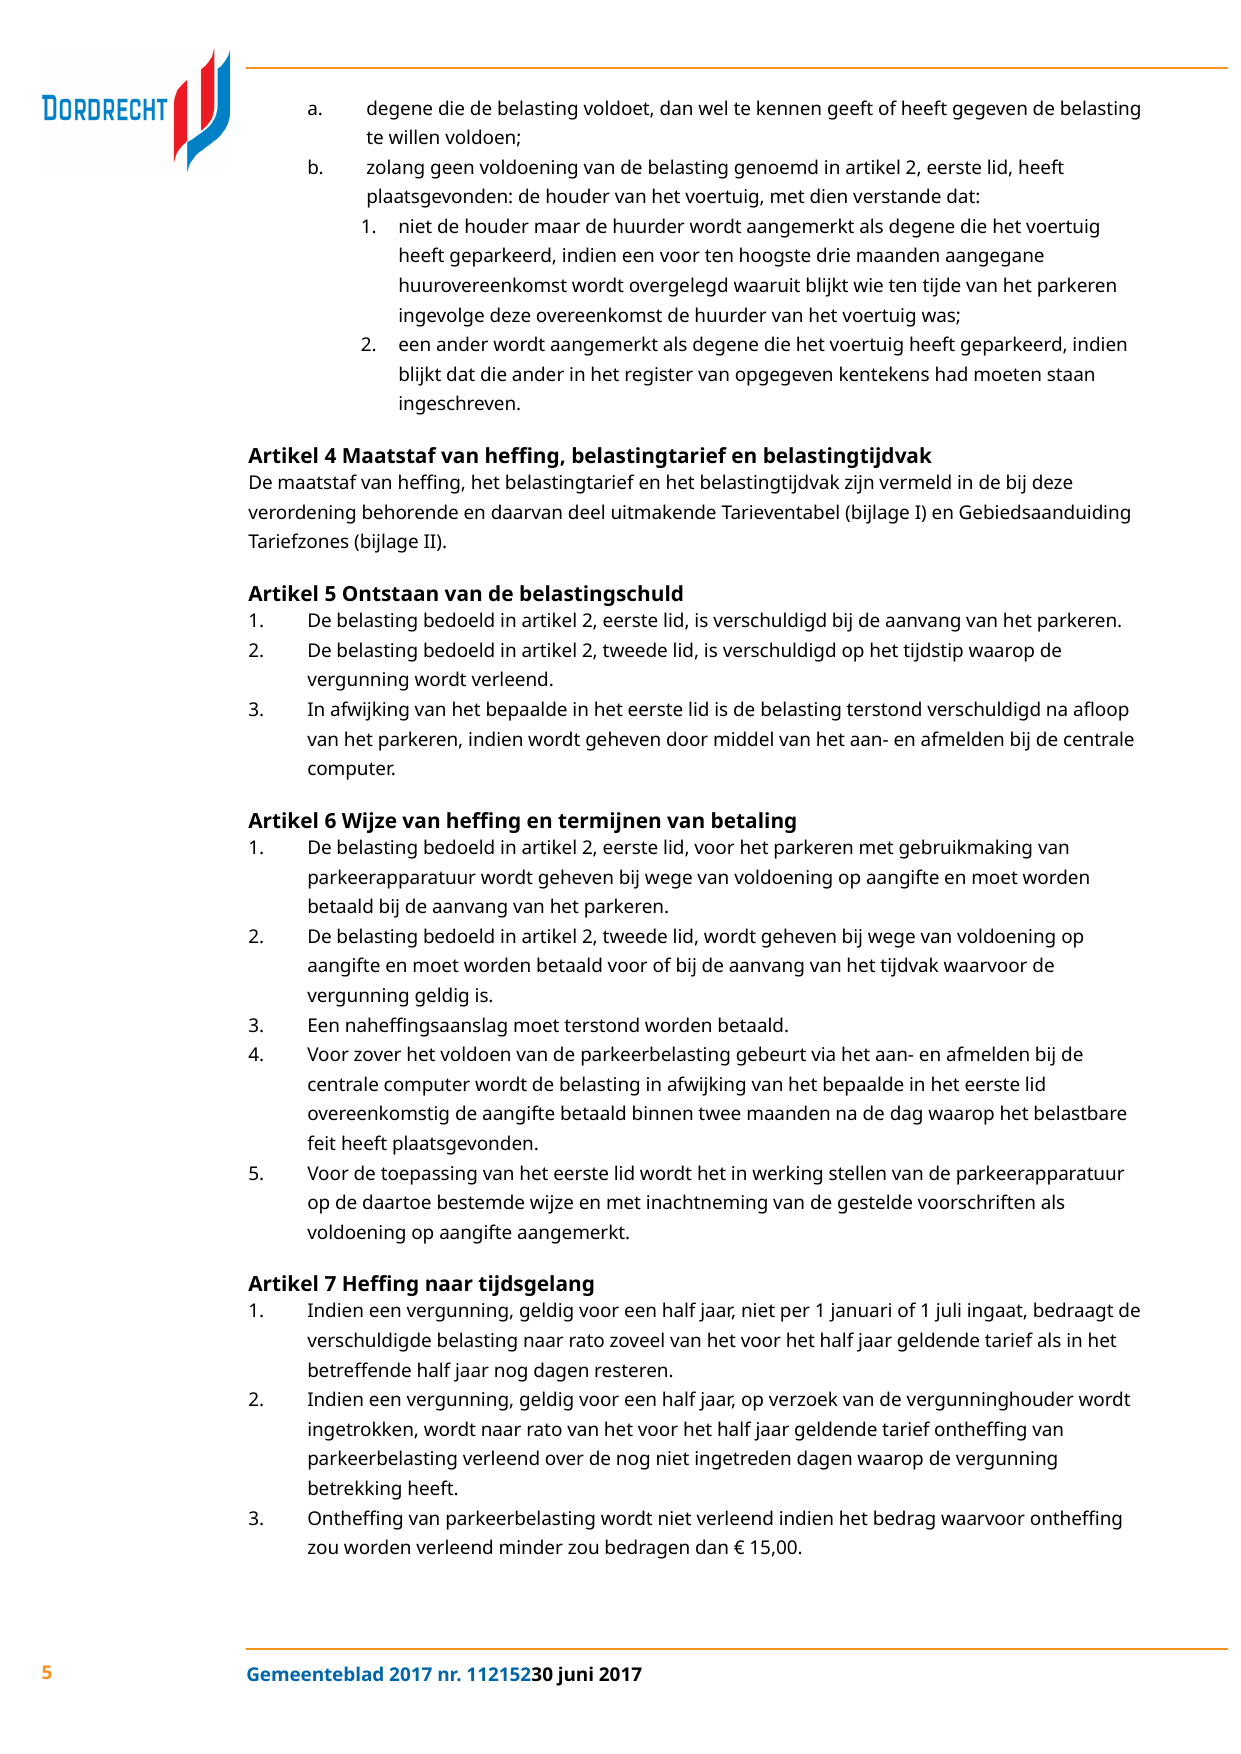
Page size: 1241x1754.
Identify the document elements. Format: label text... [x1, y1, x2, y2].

text Artikel 5 Ontstaan van de belastingschuld [248, 579, 1152, 607]
text Artikel 6 Wijze van heffing en termijnen van betaling [248, 806, 1152, 834]
list een ander wordt aangemerkt als degene die het voertuig heeft geparkeerd, indien blijkt dat die ander in het register van opgegeven kentekens had moeten staan ingeschreven. [361, 331, 1152, 416]
list Indien een vergunning, geldig voor een half jaar, op verzoek van de vergunninghouder wordt ingetrokken, wordt naar rato van het voor het half jaar geldende tarief ontheffing van parkeerbelasting verleend over de nog niet ingetreden dagen waarop de vergunning betrekking heeft. [248, 1386, 1152, 1501]
list De belasting bedoeld in artikel 2, eerste lid, voor het parkeren met gebruikmaking van parkeerapparatuur wordt geheven bij wege van voldoening op aangifte en moet worden betaald bij de aanvang van het parkeren. [248, 834, 1152, 919]
list Ontheffing van parkeerbelasting wordt niet verleend indien het bedrag waarvoor ontheffing zou worden verleend minder zou bedragen dan € 15,00. [248, 1505, 1152, 1560]
list De belasting bedoeld in artikel 2, tweede lid, is verschuldigd op het tijdstip waarop de vergunning wordt verleend. [248, 637, 1152, 692]
list degene die de belasting voldoet, dan wel te kennen geeft of heeft gegeven de belasting te willen voldoen; [307, 95, 1152, 150]
list zolang geen voldoening van de belasting genoemd in artikel 2, eerste lid, heeft plaatsgevonden: de houder van het voertuig, met dien verstande dat: [307, 154, 1152, 209]
picture [41, 47, 231, 172]
text Artikel 7 Heffing naar tijdsgelang [248, 1269, 1152, 1298]
text Artikel 4 Maatstaf van heffing, belastingtarief en belastingtijdvak [248, 441, 1152, 469]
list In afwijking van het bepaalde in het eerste lid is de belasting terstond verschuldigd na afloop van het parkeren, indien wordt geheven door middel van het aan- en afmelden bij de centrale computer. [248, 696, 1152, 781]
list Indien een vergunning, geldig voor een half jaar, niet per 1 januari of 1 juli ingaat, bedraagt de verschuldigde belasting naar rato zoveel van het voor het half jaar geldende tarief als in het betreffende half jaar nog dagen resteren. [248, 1298, 1152, 1383]
list Voor de toepassing van het eerste lid wordt het in werking stellen van de parkeerapparatuur op de daartoe bestemde wijze en met inachtneming van de gestelde voorschriften als voldoening op aangifte aangemerkt. [248, 1160, 1152, 1244]
list Voor zover het voldoen van de parkeerbelasting gebeurt via het aan- en afmelden bij de centrale computer wordt de belasting in afwijking van het bepaalde in het eerste lid overeenkomstig de aangifte betaald binnen twee maanden na de dag waarop het belastbare feit heeft plaatsgevonden. [248, 1041, 1152, 1156]
list De belasting bedoeld in artikel 2, eerste lid, is verschuldigd bij de aanvang van het parkeren. [248, 607, 1152, 633]
list niet de houder maar de huurder wordt aangemerkt als degene die het voertuig heeft geparkeerd, indien een voor ten hoogste drie maanden aangegane huurovereenkomst wordt overgelegd waaruit blijkt wie ten tijde van het parkeren ingevolge deze overeenkomst de huurder van het voertuig was; [361, 213, 1152, 328]
text De maatstaf van heffing, het belastingtarief en het belastingtijdvak zijn vermeld in de bij deze verordening behorende en daarvan deel uitmakende Tarieventabel (bijlage I) en Gebiedsaanduiding Tariefzones (bijlage II). [248, 469, 1152, 554]
list Een naheffingsaanslag moet terstond worden betaald. [248, 1012, 1152, 1037]
list De belasting bedoeld in artikel 2, tweede lid, wordt geheven bij wege van voldoening op aangifte en moet worden betaald voor of bij de aanvang van het tijdvak waarvoor de vergunning geldig is. [248, 923, 1152, 1008]
